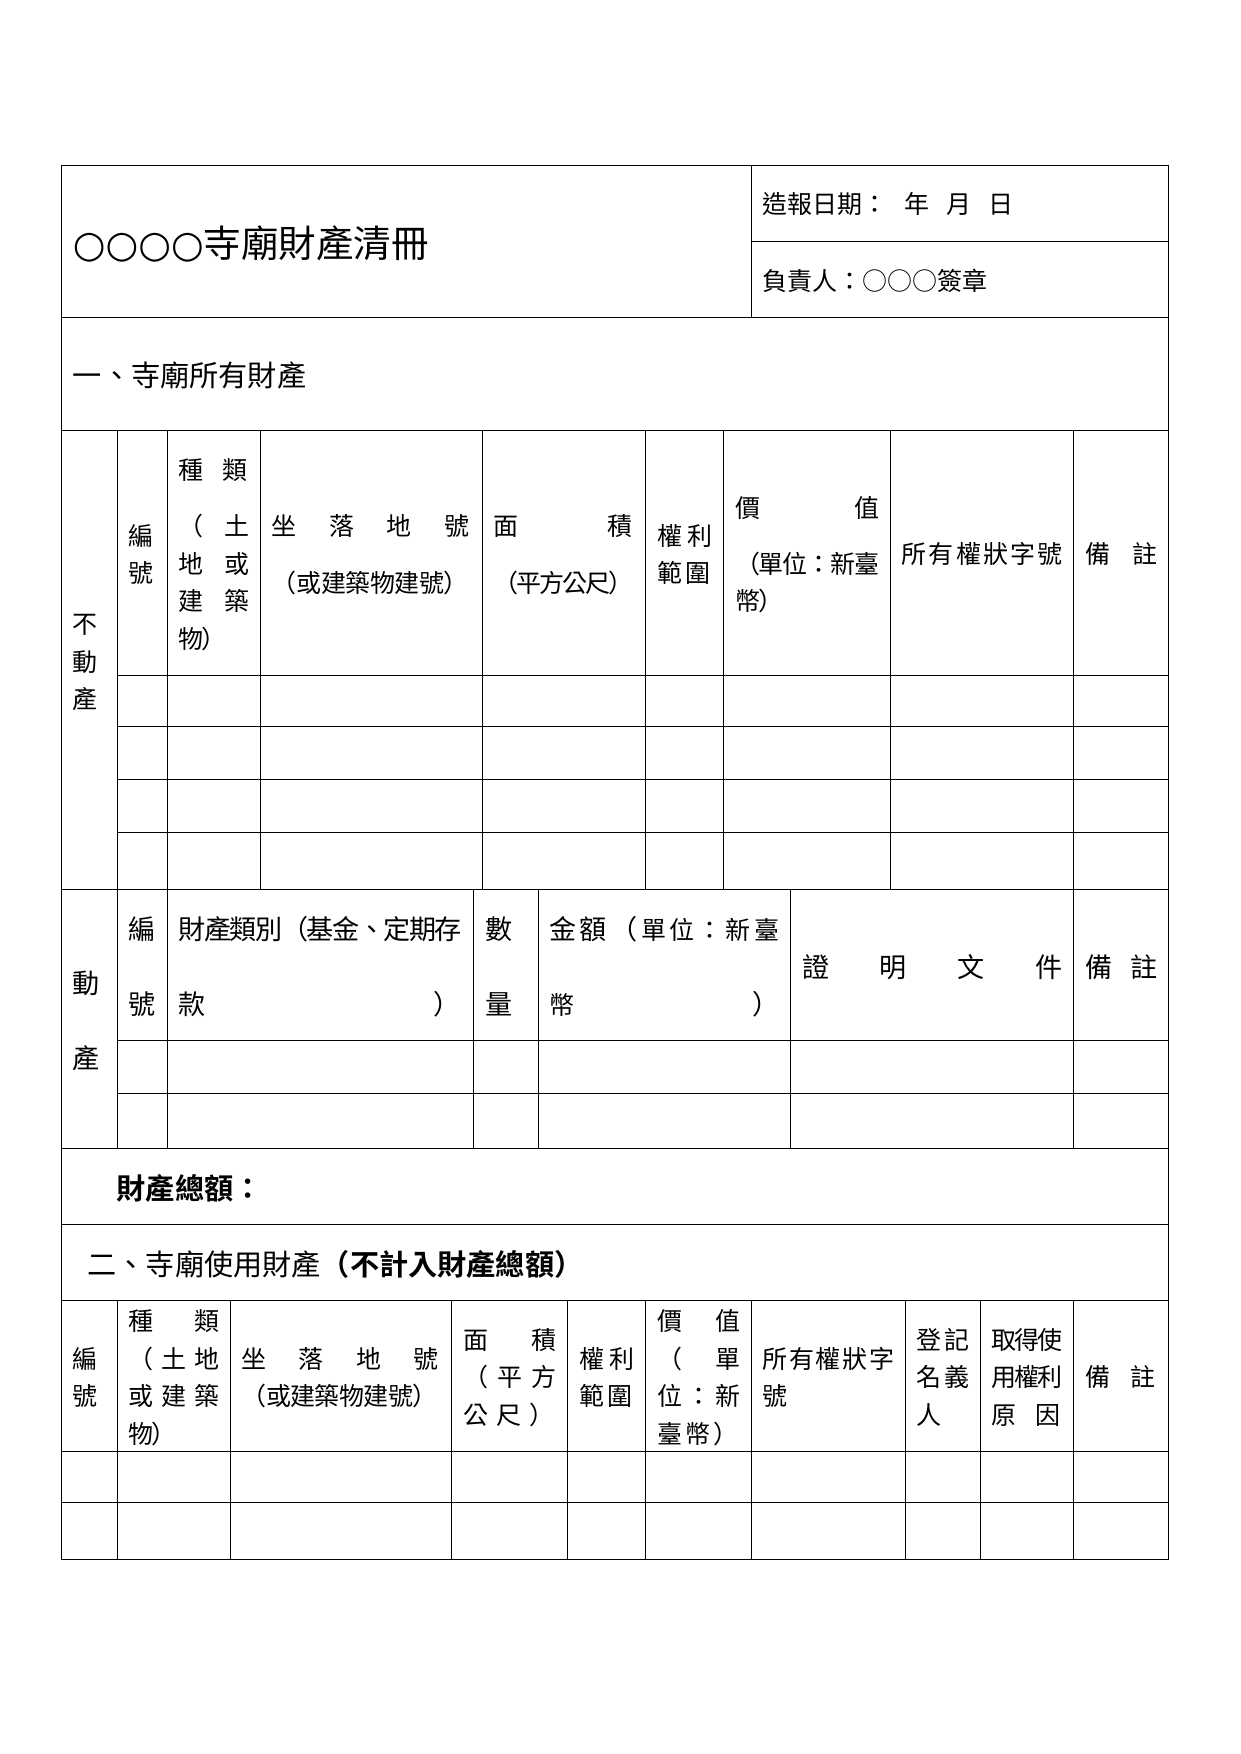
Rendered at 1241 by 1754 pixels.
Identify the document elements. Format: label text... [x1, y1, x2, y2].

table_cell [891, 833, 1073, 889]
table_cell [646, 833, 723, 889]
table_cell 財產總額： [62, 1149, 1168, 1224]
table_cell [539, 1041, 790, 1093]
table_cell [483, 727, 645, 779]
table_cell [118, 1041, 167, 1093]
table_cell [483, 833, 645, 889]
table_cell [474, 1094, 538, 1148]
table_cell [1074, 727, 1168, 779]
table_cell [62, 1503, 117, 1559]
table_cell [724, 727, 890, 779]
table_cell 備註 [1074, 890, 1168, 1040]
table_cell 面積（平方公尺） [452, 1301, 567, 1451]
table_cell [231, 1452, 451, 1502]
table_cell 數量 [474, 890, 538, 1040]
table_cell [891, 727, 1073, 779]
table_header 造報日期： 年 月 日 [752, 166, 1168, 241]
table_cell 備註 [1074, 1301, 1168, 1451]
table_cell [1074, 1503, 1168, 1559]
table_cell [981, 1452, 1073, 1502]
table_cell [118, 676, 167, 726]
table_cell [568, 1503, 645, 1559]
table_cell 編號 [118, 890, 167, 1040]
table_cell [906, 1503, 980, 1559]
table_cell 面積 （平方公尺） [483, 431, 645, 675]
table_cell 財產類別（基金、定期存款） [168, 890, 473, 1040]
table_cell [168, 1094, 473, 1148]
table_cell 種類 （土地或建築物） [168, 431, 260, 675]
table_cell [261, 727, 482, 779]
table_cell [168, 1041, 473, 1093]
table_cell [568, 1452, 645, 1502]
table_cell [1074, 1041, 1168, 1093]
table_cell [118, 780, 167, 832]
table_cell [483, 780, 645, 832]
table_cell [791, 1094, 1073, 1148]
table_cell [231, 1503, 451, 1559]
table_cell 備註 [1074, 431, 1168, 675]
table_cell 權利範圍 [646, 431, 723, 675]
table_cell 價值 （單位：新臺幣） [724, 431, 890, 675]
table_cell [1074, 1452, 1168, 1502]
table_cell 編號 [118, 431, 167, 675]
table_cell [981, 1503, 1073, 1559]
table_cell [646, 676, 723, 726]
table_cell [483, 676, 645, 726]
table_cell [62, 1452, 117, 1502]
table_cell [261, 780, 482, 832]
table_cell [906, 1452, 980, 1502]
table_cell [646, 1452, 751, 1502]
table_cell 坐落地號 （或建築物建號） [231, 1301, 451, 1451]
table_cell [891, 676, 1073, 726]
table_cell [168, 780, 260, 832]
table_cell 權利範圍 [568, 1301, 645, 1451]
table_cell 價值（單位：新臺幣） [646, 1301, 751, 1451]
table_cell [1074, 1094, 1168, 1148]
table_cell 一、寺廟所有財產 [62, 318, 1168, 430]
table_cell [752, 1503, 905, 1559]
table_cell 負責人：○○○簽章 [752, 242, 1168, 317]
table_cell [118, 1503, 230, 1559]
table_cell 所有權狀字號 [891, 431, 1073, 675]
table_cell [118, 1094, 167, 1148]
table_cell 取得使用權利原因 [981, 1301, 1073, 1451]
table_cell [891, 780, 1073, 832]
table_header ○○○○寺廟財產清冊 [62, 166, 751, 317]
table_cell 二、寺廟使用財產（不計入財產總額） [62, 1225, 1168, 1300]
table_cell 所有權狀字號 [752, 1301, 905, 1451]
table_cell 登記名義人 [906, 1301, 980, 1451]
table_cell [1074, 780, 1168, 832]
table_cell [646, 1503, 751, 1559]
table_cell [791, 1041, 1073, 1093]
table_cell [261, 833, 482, 889]
table_cell [118, 833, 167, 889]
table_cell [474, 1041, 538, 1093]
table_cell [646, 780, 723, 832]
table_cell 證明文件 [791, 890, 1073, 1040]
table_cell [168, 833, 260, 889]
table_cell [646, 727, 723, 779]
table_cell [724, 780, 890, 832]
table_cell 動產 [62, 890, 117, 1148]
table_cell [724, 833, 890, 889]
table_cell 金額（單位：新臺幣） [539, 890, 790, 1040]
table_cell [1074, 833, 1168, 889]
table_cell [1074, 676, 1168, 726]
table_cell [168, 727, 260, 779]
table_cell [118, 727, 167, 779]
table_cell [452, 1452, 567, 1502]
table_cell [168, 676, 260, 726]
table_cell [539, 1094, 790, 1148]
table_cell [752, 1452, 905, 1502]
table_cell 編號 [62, 1301, 117, 1451]
table_cell [118, 1452, 230, 1502]
table_cell 坐落地號 （或建築物建號） [261, 431, 482, 675]
table_cell 種類（土地或建築物） [118, 1301, 230, 1451]
table_cell [261, 676, 482, 726]
table_cell [452, 1503, 567, 1559]
table_cell 不動產 [62, 431, 117, 889]
table_cell [724, 676, 890, 726]
